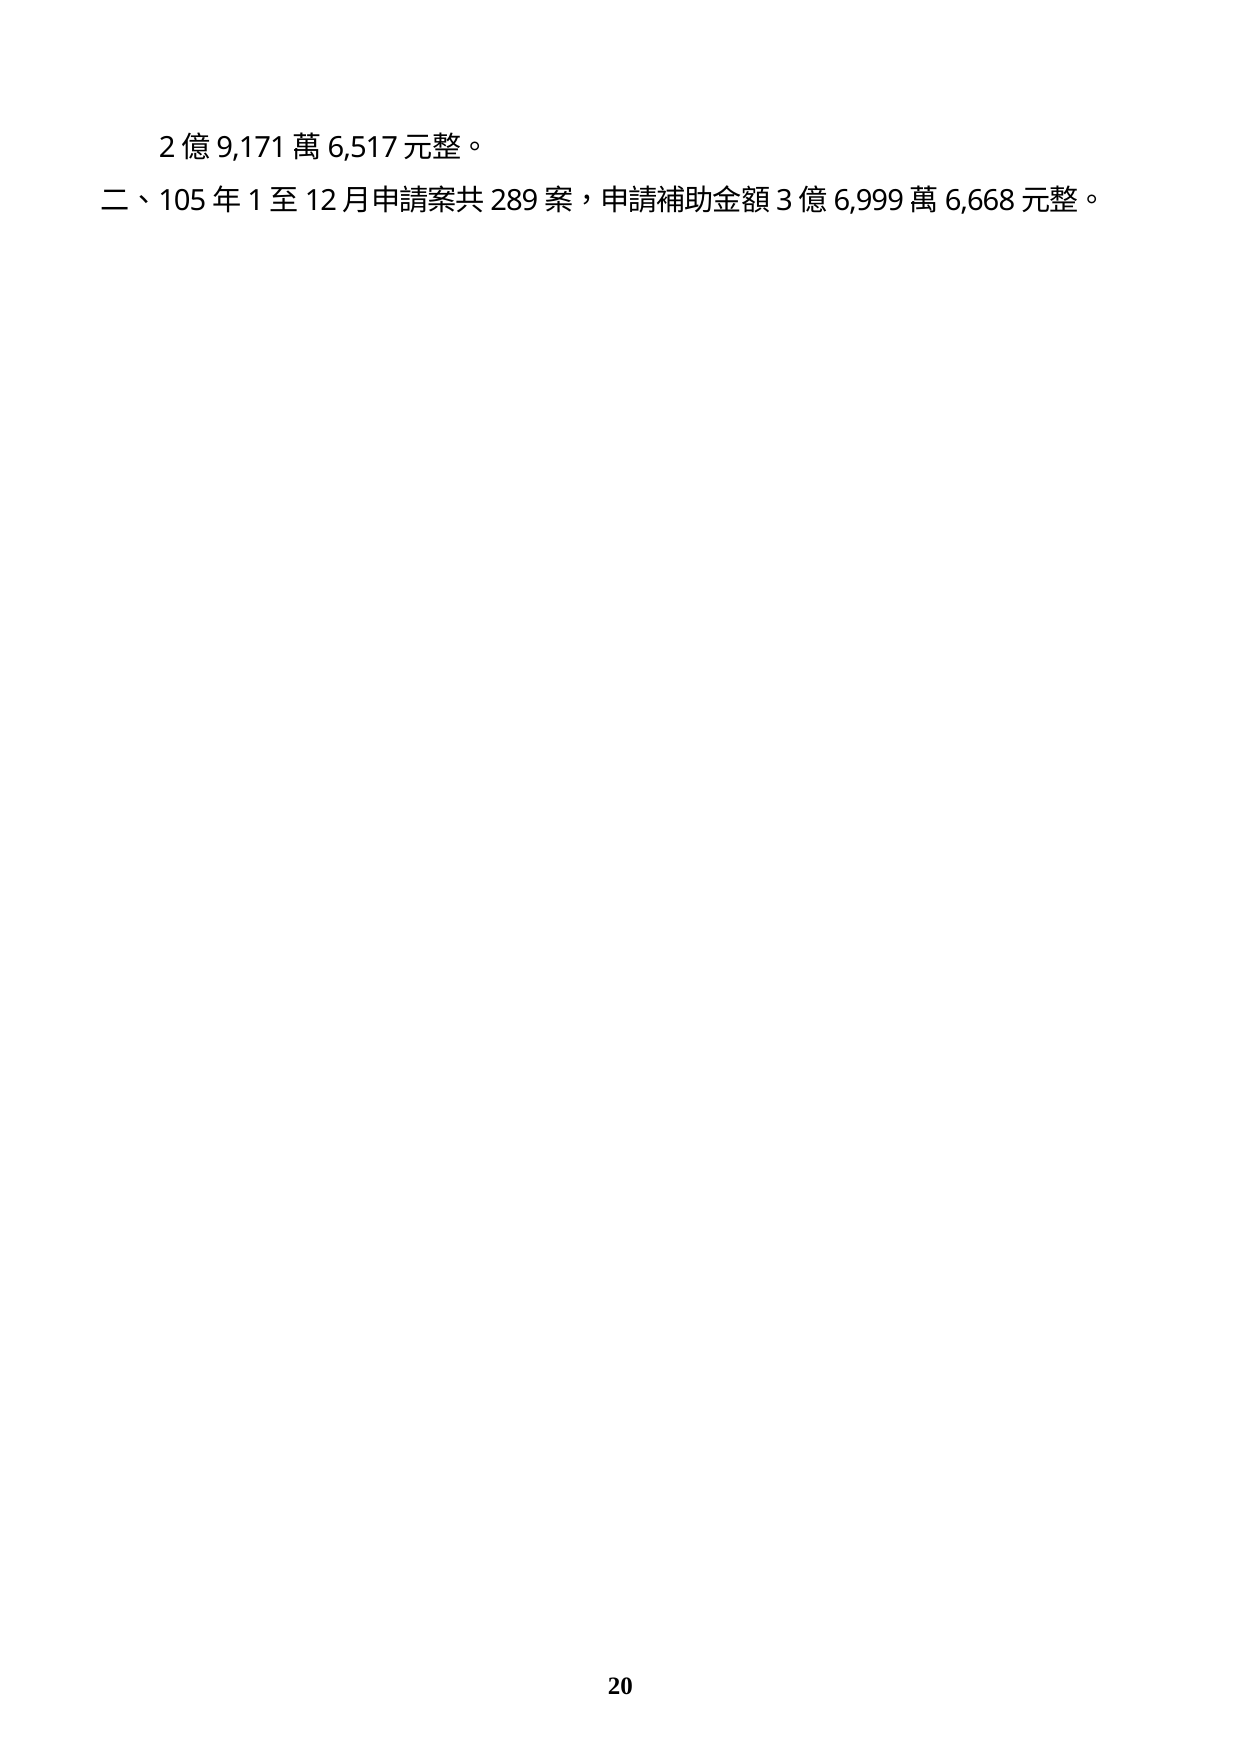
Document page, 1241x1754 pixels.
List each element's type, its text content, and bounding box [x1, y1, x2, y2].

text 二、105年1至12月申請案共289案，申請補助金額3億6,999萬6,668元整。 [100, 177, 1169, 219]
text 2億9,171萬6,517元整。 [99, 124, 1169, 166]
